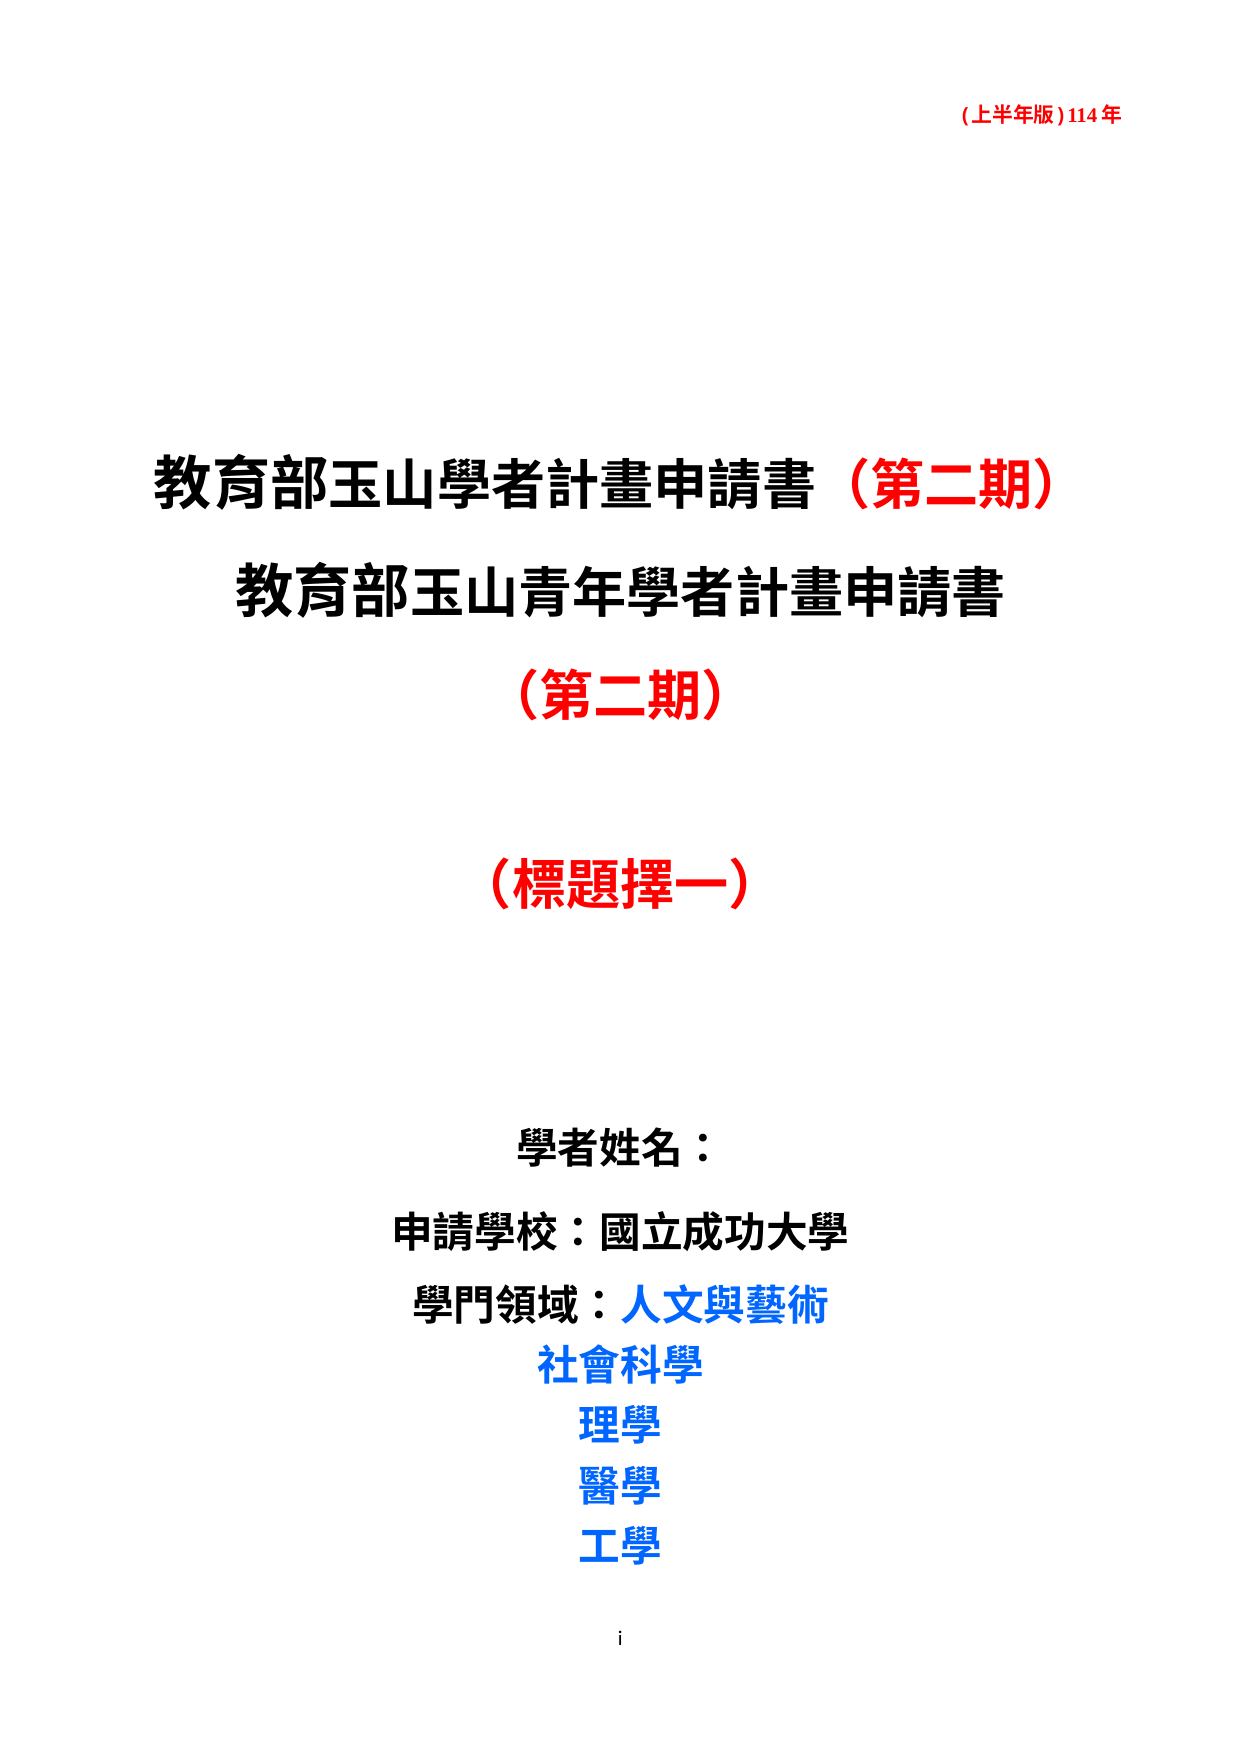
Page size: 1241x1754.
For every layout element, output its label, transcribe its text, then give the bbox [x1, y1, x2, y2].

text 學門領域：人文與藝術 [118, 1272, 1122, 1332]
text 教育部玉山青年學者計畫申請書 [118, 545, 1122, 629]
text 申請學校：國立成功大學 [118, 1199, 1122, 1260]
text （標題擇一） [118, 841, 1122, 920]
text 工學 [118, 1513, 1122, 1573]
text （第二期） [118, 653, 1122, 731]
text 理學 [118, 1392, 1122, 1453]
text 社會科學 [118, 1332, 1122, 1392]
text 醫學 [118, 1453, 1122, 1513]
text 學者姓名： [118, 1116, 1122, 1176]
text 教育部玉山學者計畫申請書（第二期） [118, 437, 1122, 521]
